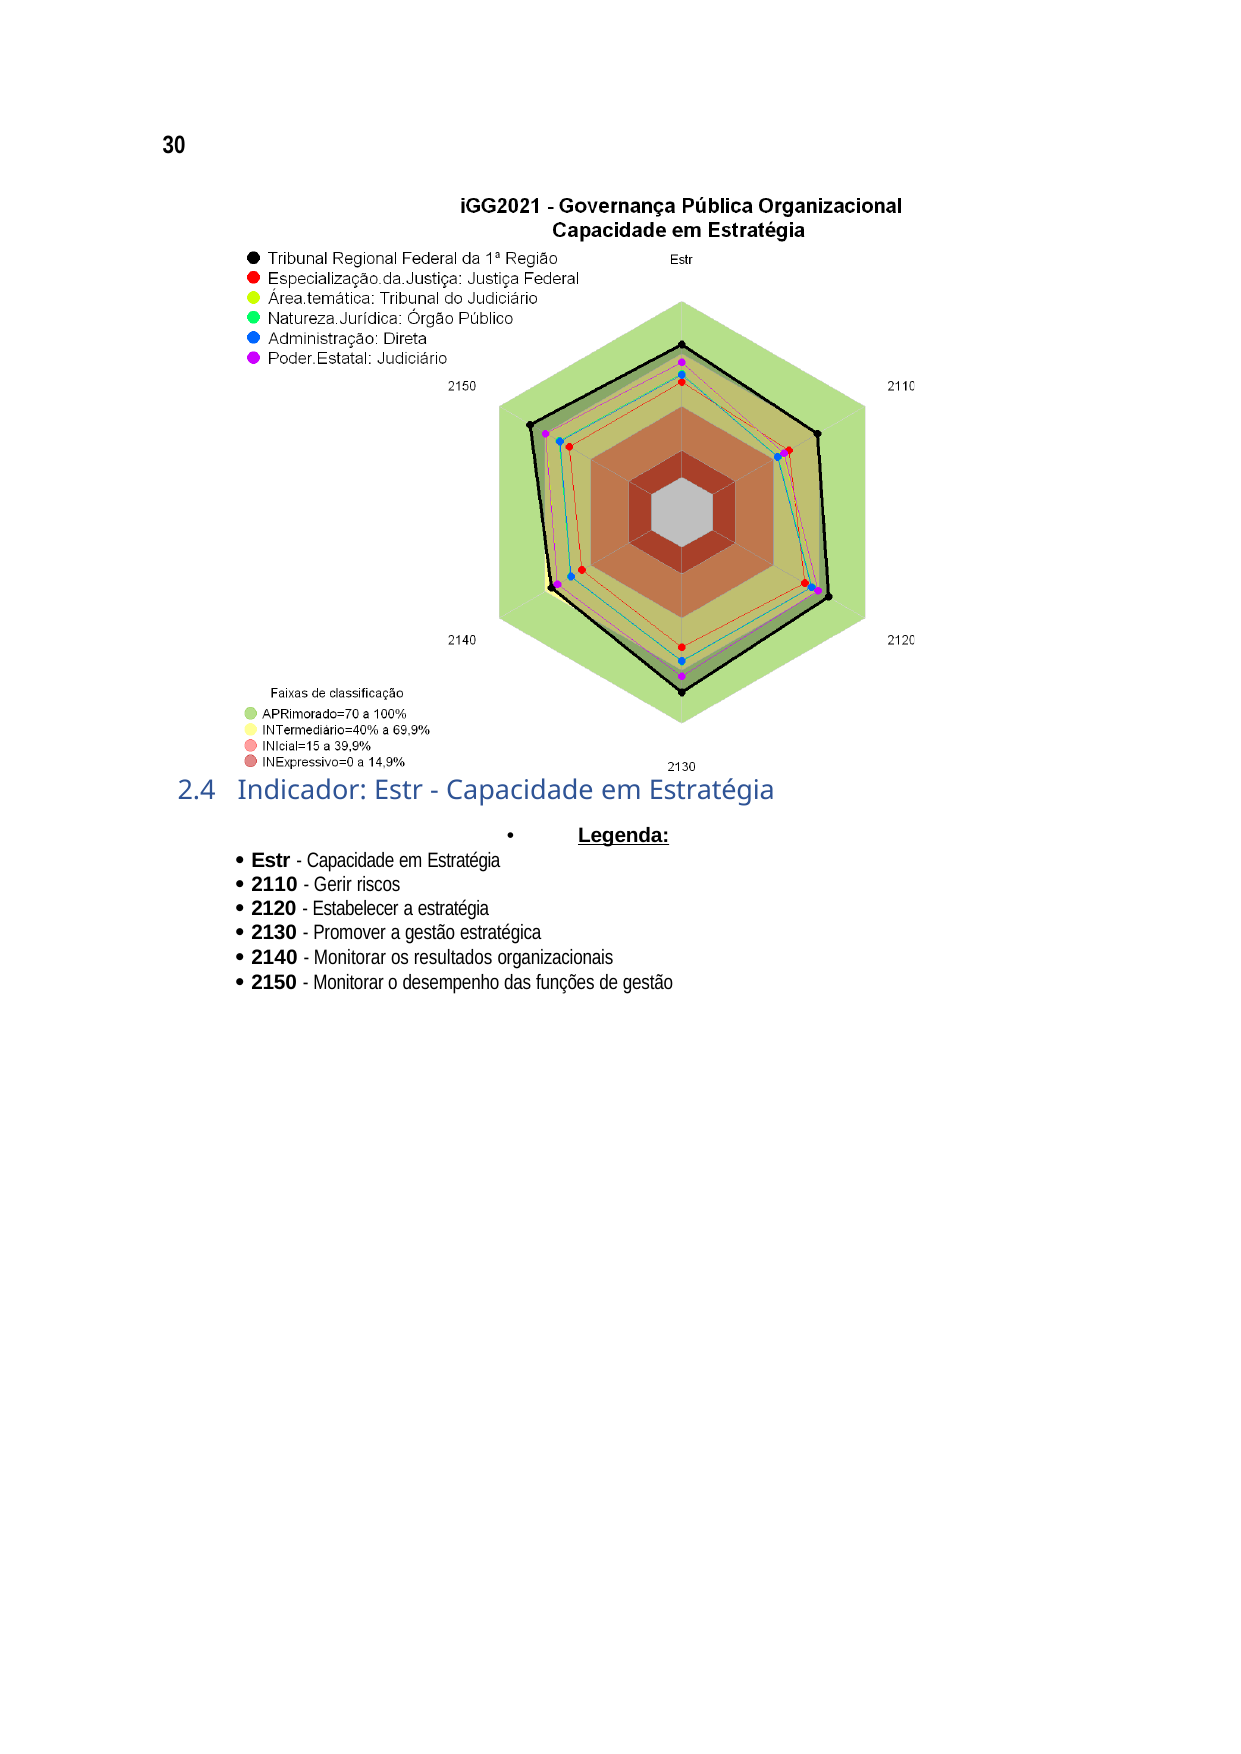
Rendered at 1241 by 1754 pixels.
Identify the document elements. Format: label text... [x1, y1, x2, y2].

list 2120 - Estabelecer a estratégia [236, 896, 1196, 920]
subtitle Indicador: Estr - Capacidade em Estratégia [177, 163, 1196, 807]
list 2150 - Monitorar o desempenho das funções de gestão [236, 970, 1196, 994]
list 2110 - Gerir riscos [236, 871, 1196, 896]
list Estr - Capacidade em Estratégia [236, 847, 1196, 871]
list 2130 - Promover a gestão estratégica [236, 920, 1196, 944]
picture [244, 197, 915, 771]
subtitle Legenda: [507, 823, 1196, 847]
list 2140 - Monitorar os resultados organizacionais [236, 944, 1196, 970]
